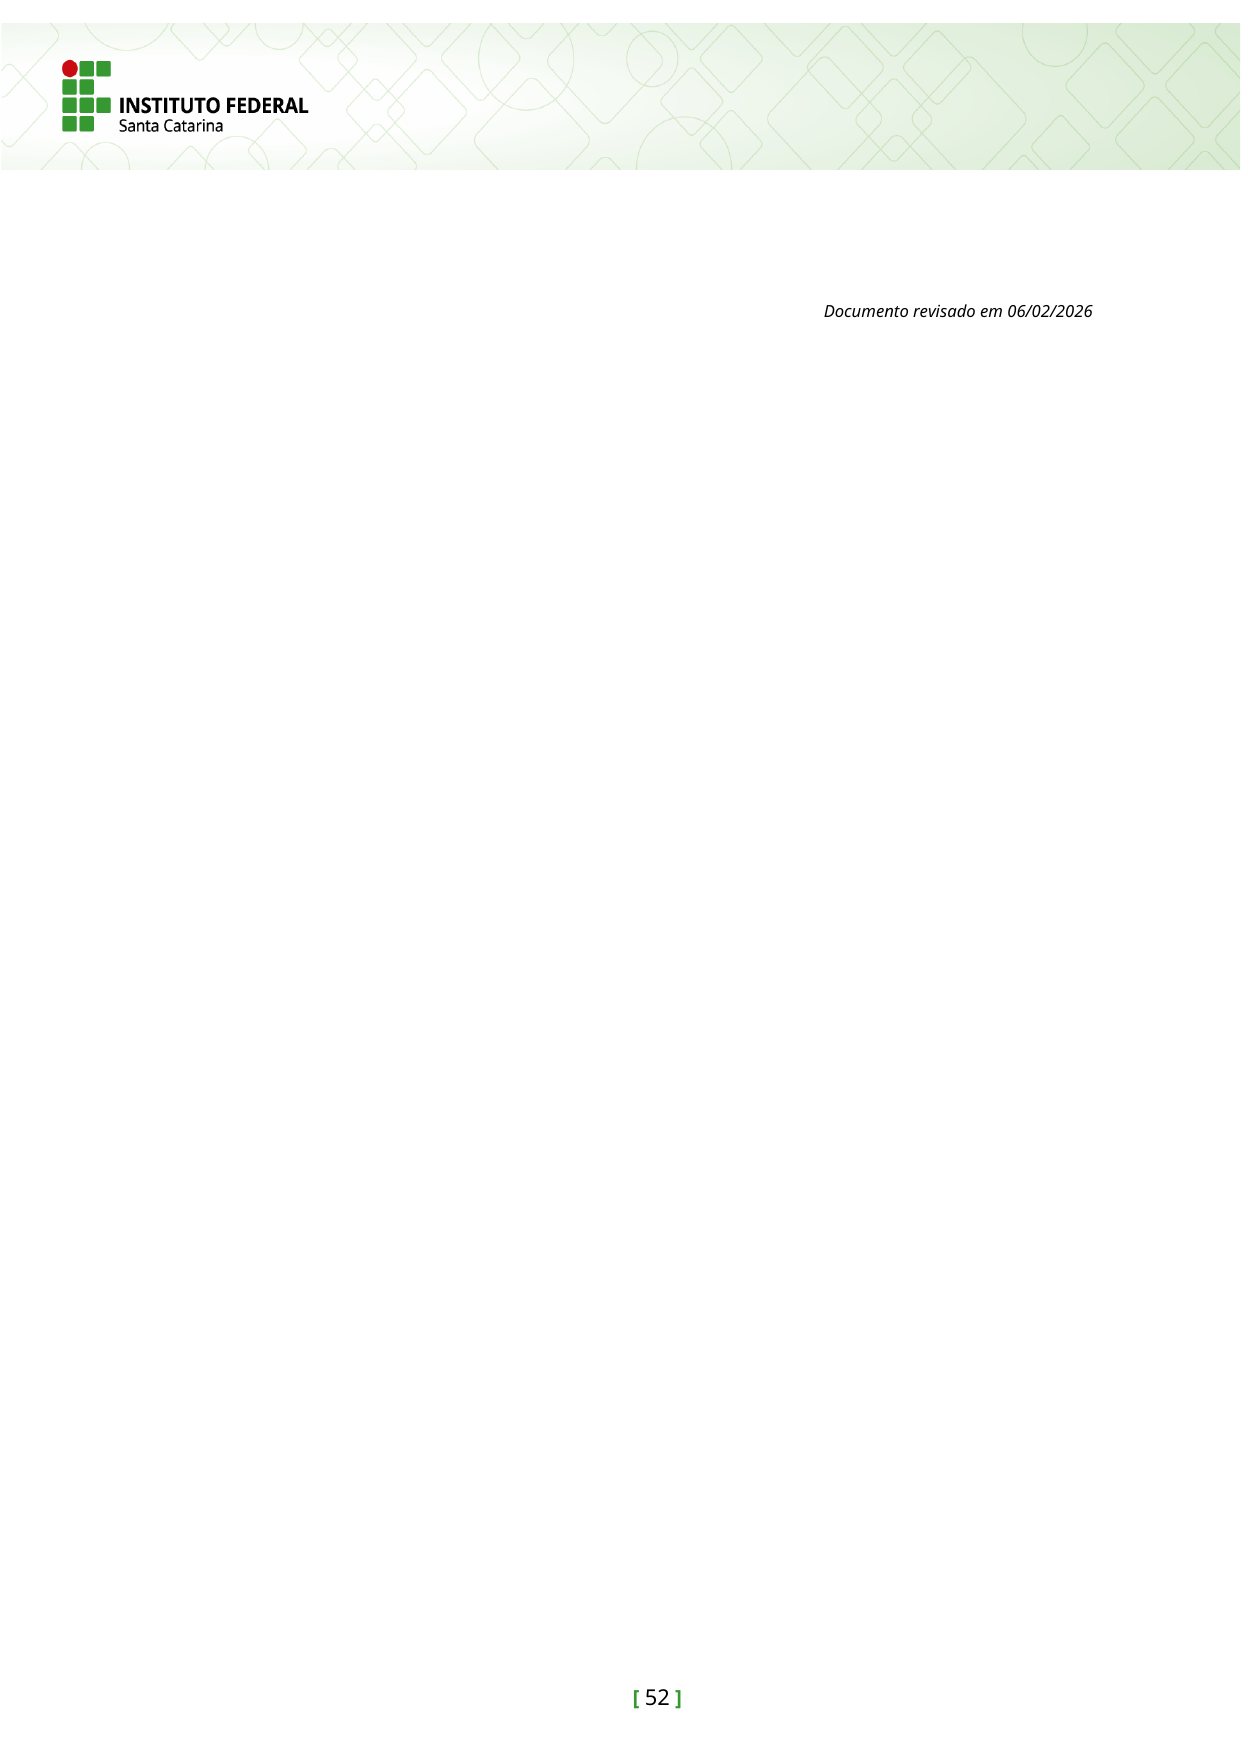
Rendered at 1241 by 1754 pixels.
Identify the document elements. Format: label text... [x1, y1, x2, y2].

picture [1, 23, 1241, 170]
text Documento revisado em 06/02/2026 [148, 299, 1092, 322]
